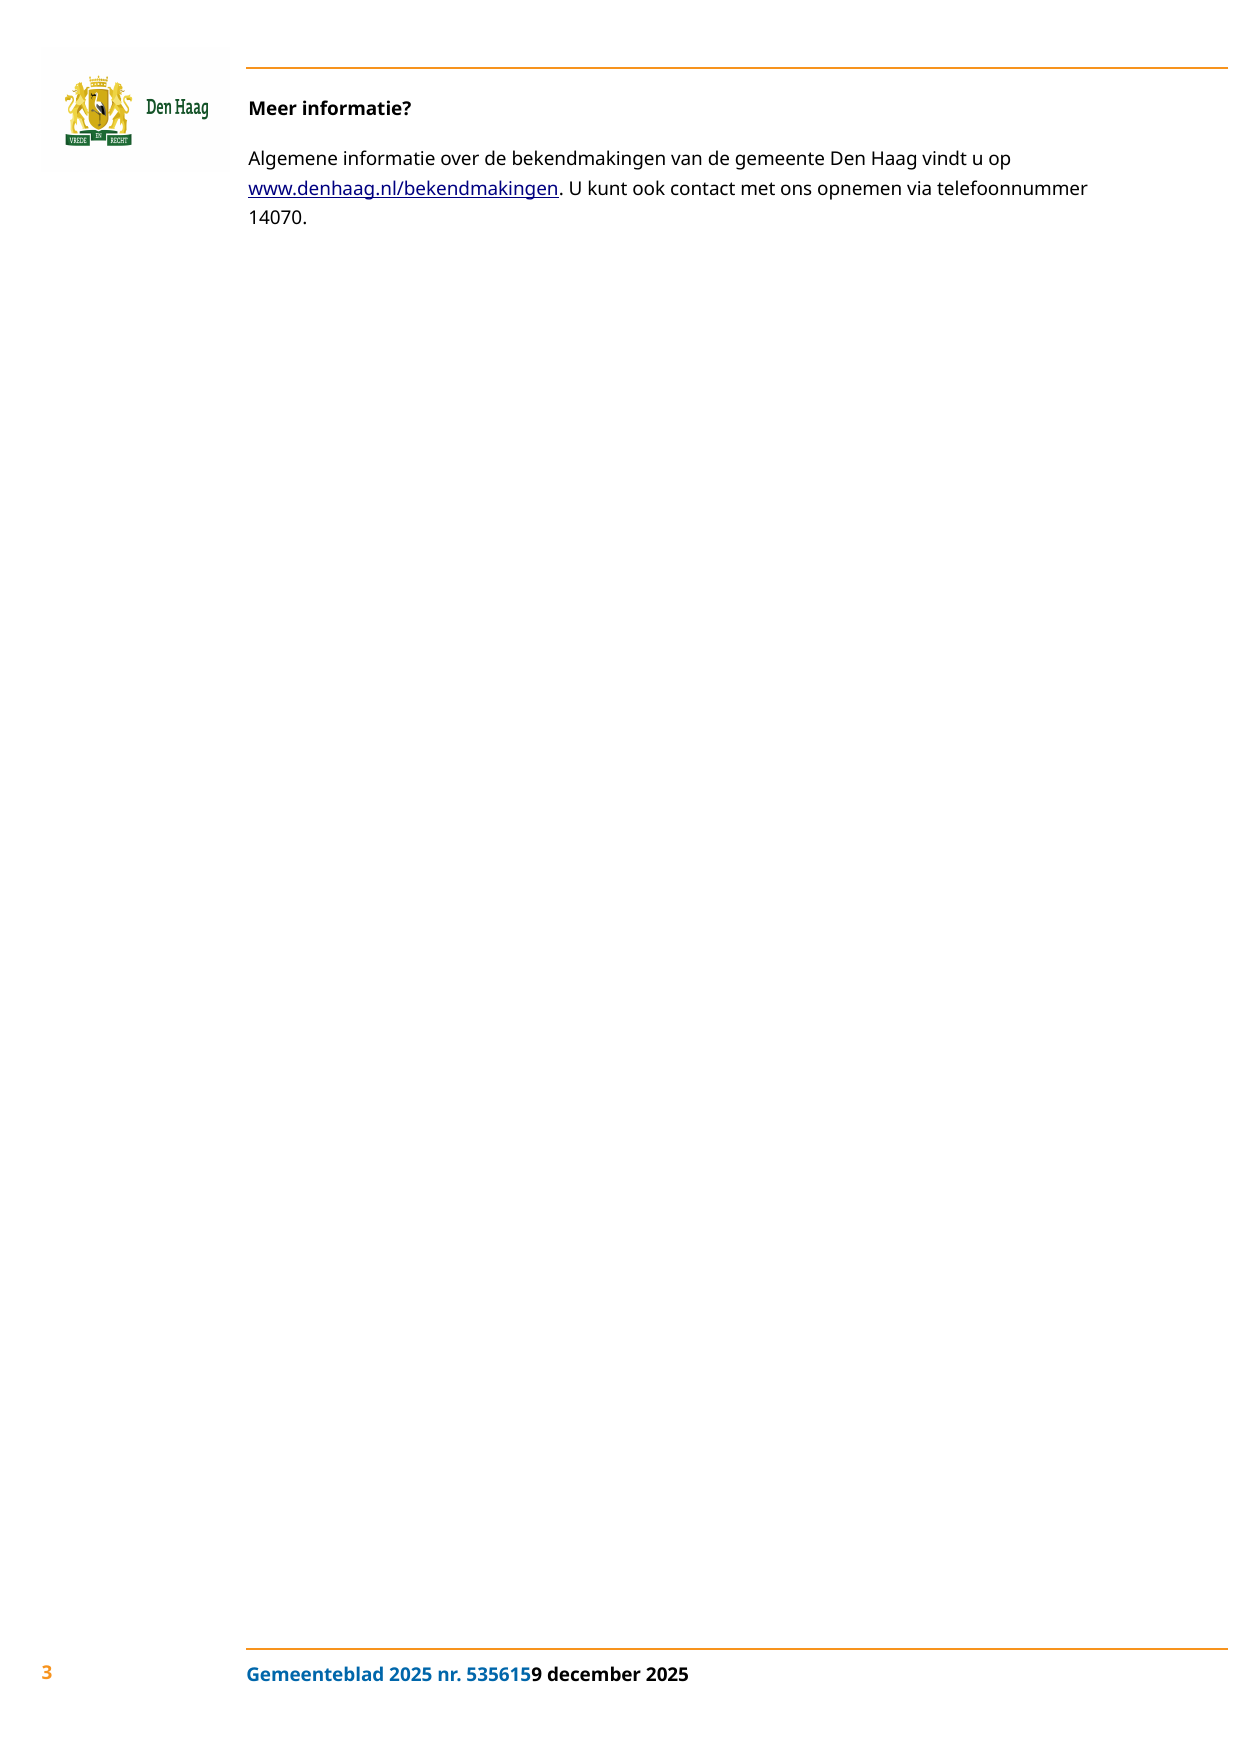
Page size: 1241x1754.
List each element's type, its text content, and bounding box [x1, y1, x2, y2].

picture [41, 47, 231, 172]
text Meer informatie? [248, 95, 1152, 121]
text Algemene informatie over de bekendmakingen van de gemeente Den Haag vindt u op www.denhaag.nl/bekendmakingen. U kunt ook contact met ons opnemen via telefoonnummer 14070. [248, 145, 1152, 230]
